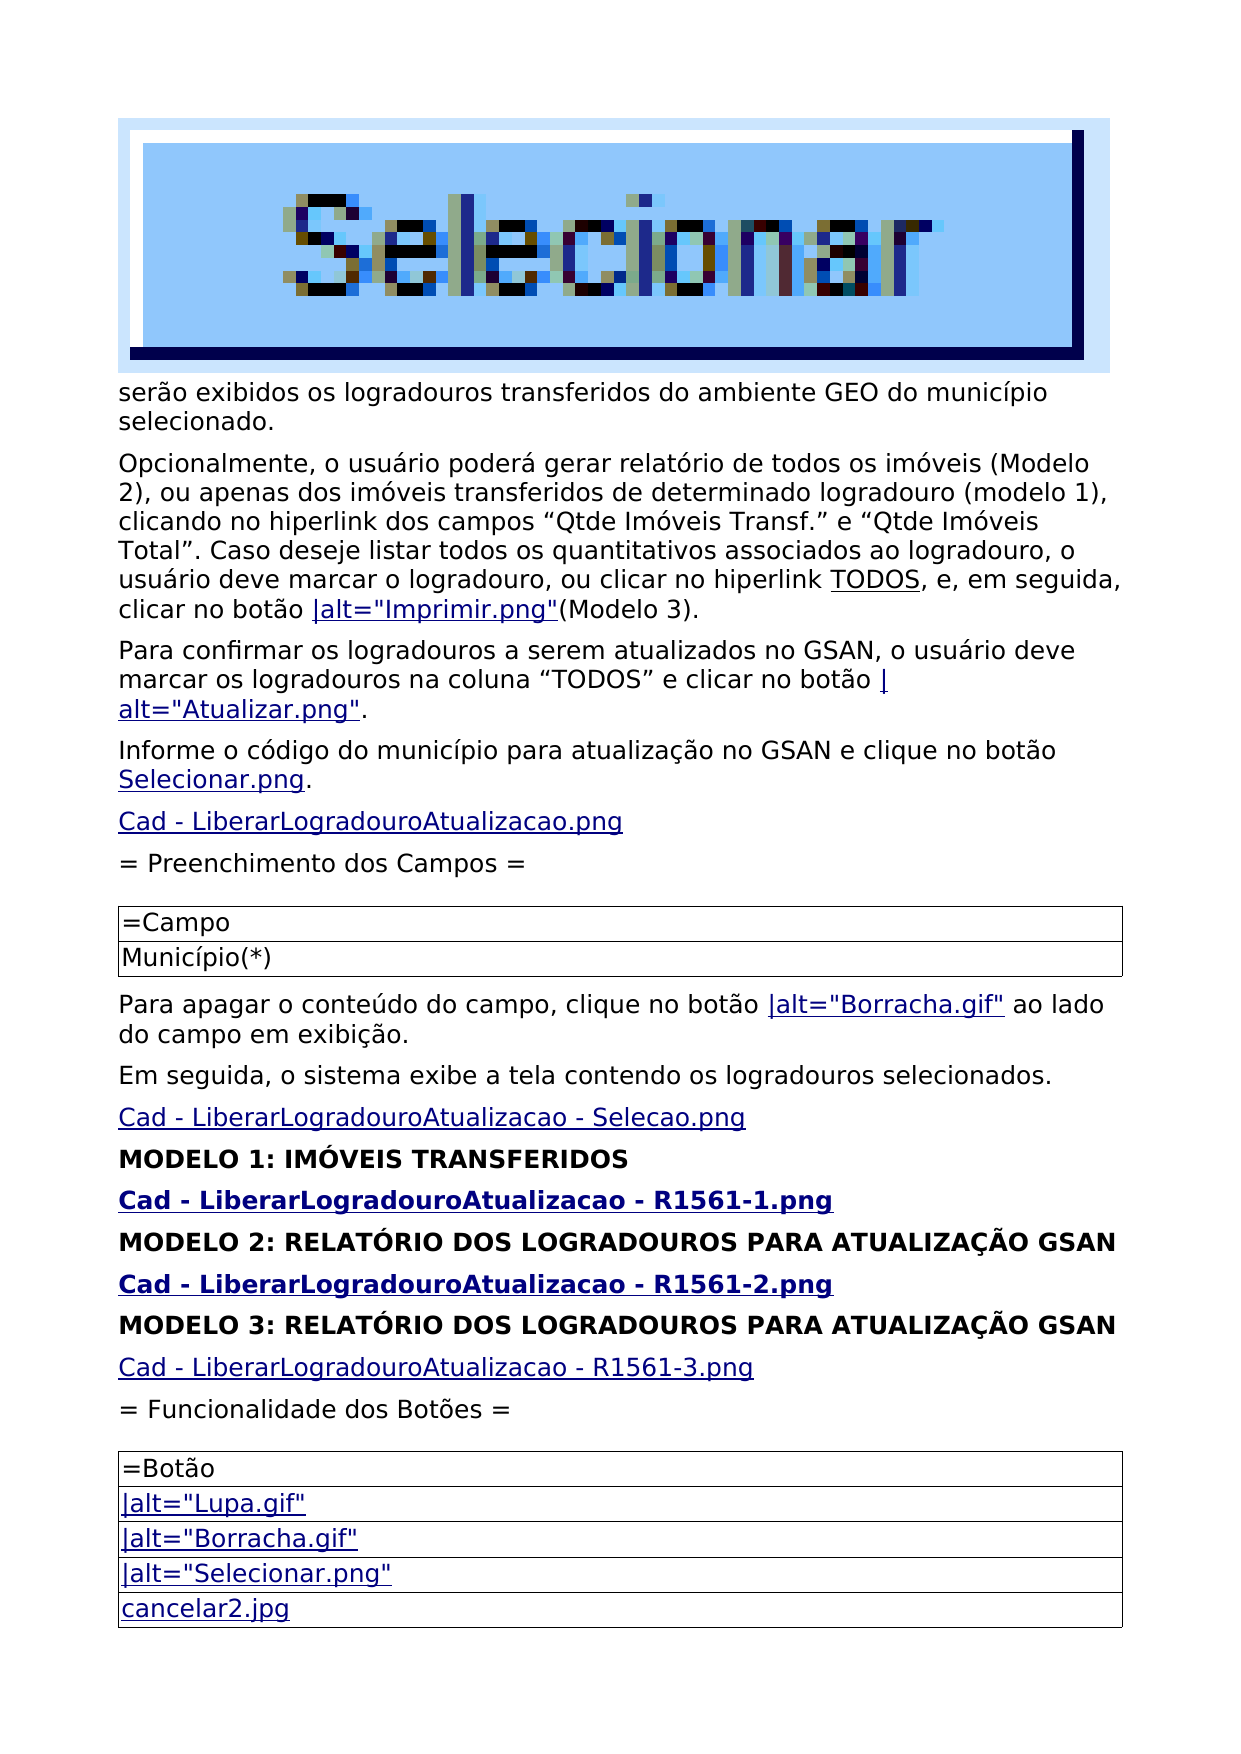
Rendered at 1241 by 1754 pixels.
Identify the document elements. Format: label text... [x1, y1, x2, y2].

picture [118, 118, 1123, 373]
text MODELO 2: RELATÓRIO DOS LOGRADOUROS PARA ATUALIZAÇÃO GSAN [118, 1228, 1122, 1257]
table_cell |alt="Borracha.gif" [119, 1522, 1122, 1557]
text Para apagar o conteúdo do campo, clique no botão |alt="Borracha.gif" ao lado do campo em exibição. [118, 991, 1122, 1049]
text Cad - LiberarLogradouroAtualizacao - Selecao.png [118, 1103, 1122, 1132]
table_header =Botão [119, 1452, 1122, 1486]
text Cad - LiberarLogradouroAtualizacao.png [118, 807, 1122, 837]
table_cell cancelar2.jpg [119, 1593, 1122, 1627]
text serão exibidos os logradouros transferidos do ambiente GEO do município selecionado. [118, 373, 1122, 437]
table_cell Município(*) [119, 942, 1122, 976]
text Cad - LiberarLogradouroAtualizacao - R1561-1.png [118, 1186, 1122, 1216]
text Para confirmar os logradouros a serem atualizados no GSAN, o usuário deve marcar os logradouros na coluna “TODOS” e clicar no botão |alt="Atualizar.png". [118, 637, 1122, 724]
text Cad - LiberarLogradouroAtualizacao - R1561-3.png [118, 1353, 1122, 1382]
text MODELO 1: IMÓVEIS TRANSFERIDOS [118, 1145, 1122, 1174]
table_header =Campo [119, 907, 1122, 941]
table_cell |alt="Lupa.gif" [119, 1487, 1122, 1521]
text Cad - LiberarLogradouroAtualizacao - R1561-2.png [118, 1270, 1122, 1299]
text = Funcionalidade dos Botões = [118, 1395, 1122, 1424]
table_cell |alt="Selecionar.png" [119, 1558, 1122, 1592]
text Opcionalmente, o usuário poderá gerar relatório de todos os imóveis (Modelo 2), ou apenas dos imóveis transferidos de determinado logradouro (modelo 1), clicando no hiperlink dos campos “Qtde Imóveis Transf.” e “Qtde Imóveis Total”. Caso deseje listar todos os quantitativos associados ao logradouro, o usuário deve marcar o logradouro, ou clicar no hiperlink TODOS, e, em seguida, clicar no botão |alt="Imprimir.png"(Modelo 3). [118, 449, 1122, 624]
text Informe o código do município para atualização no GSAN e clique no botão Selecionar.png. [118, 737, 1122, 795]
text MODELO 3: RELATÓRIO DOS LOGRADOUROS PARA ATUALIZAÇÃO GSAN [118, 1311, 1122, 1341]
text Em seguida, o sistema exibe a tela contendo os logradouros selecionados. [118, 1061, 1122, 1091]
text = Preenchimento dos Campos = [118, 849, 1122, 878]
